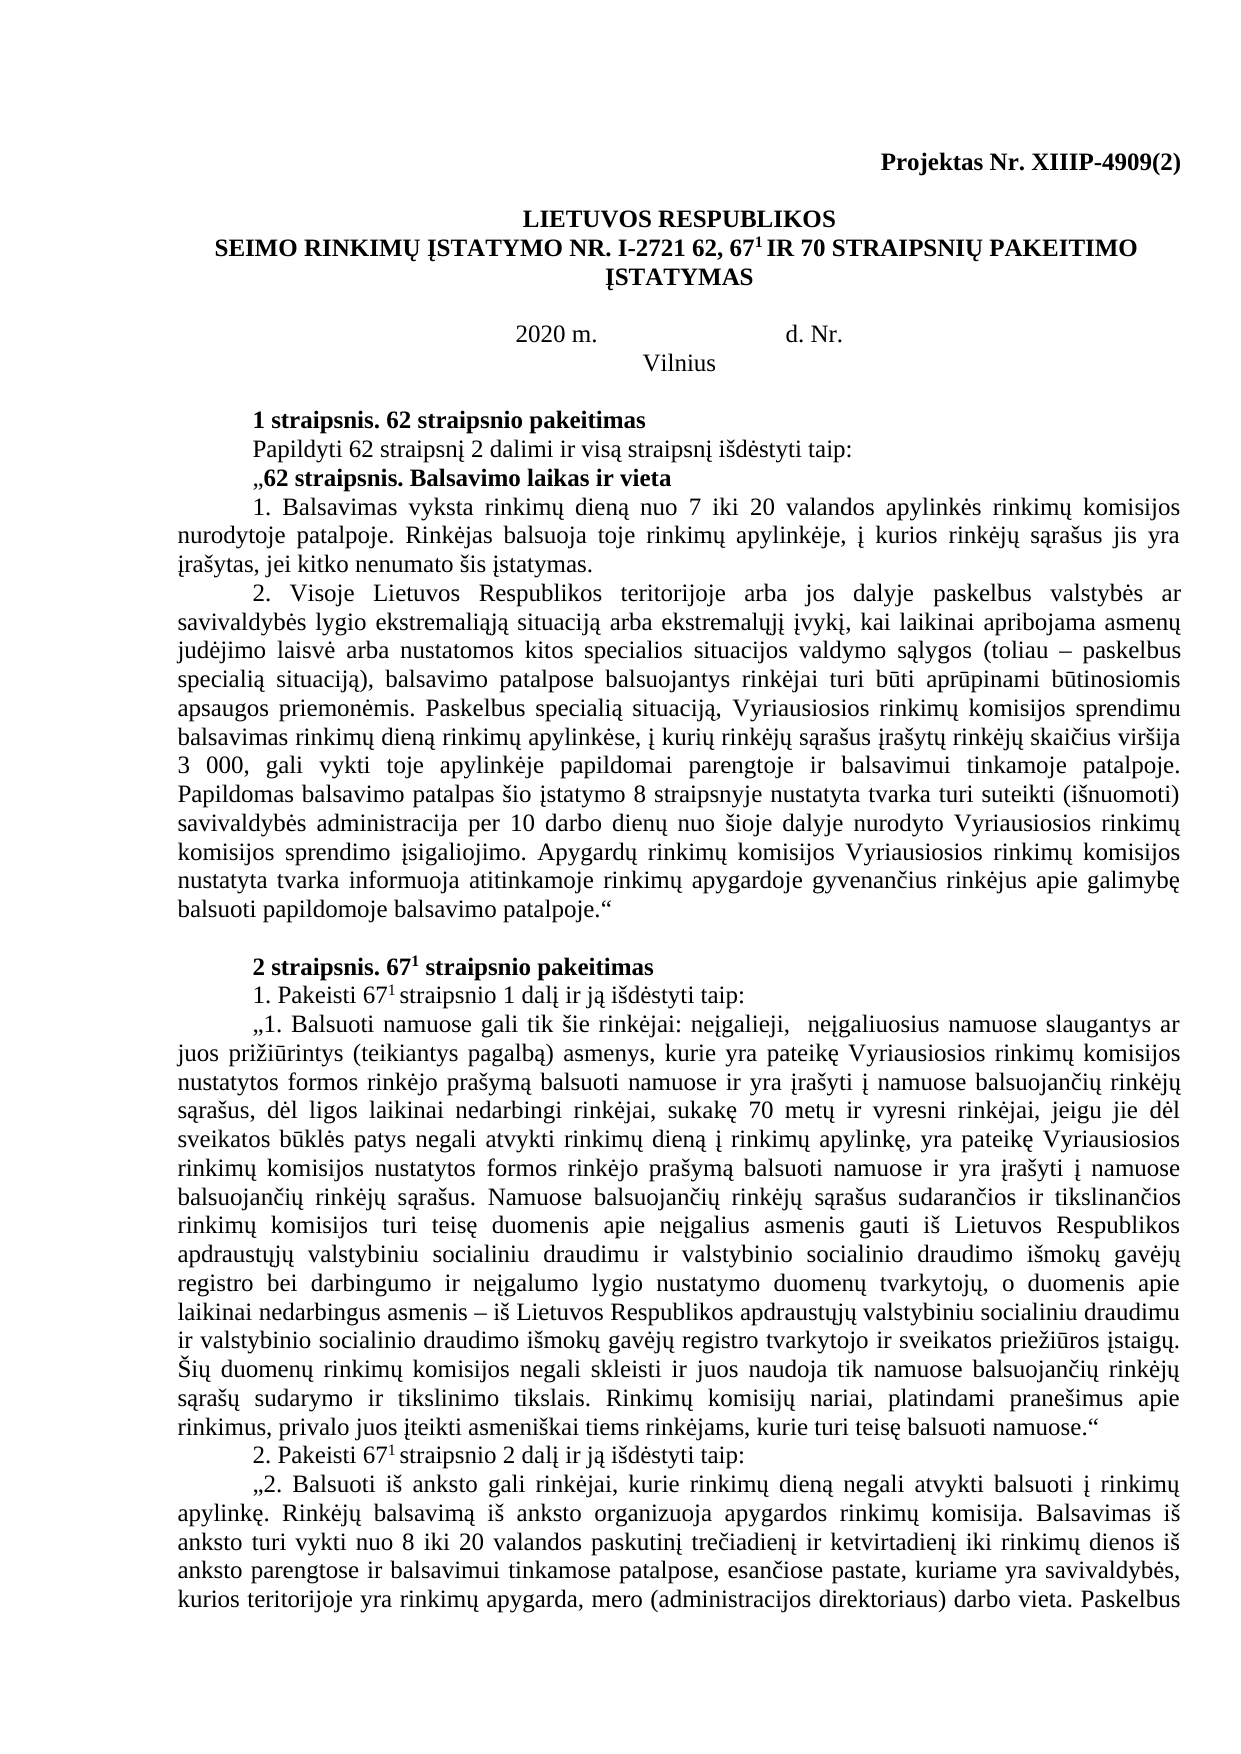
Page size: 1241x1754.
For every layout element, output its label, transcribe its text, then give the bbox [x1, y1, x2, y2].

text 2020 m. d. Nr. [177, 319, 1181, 348]
text „2. Balsuoti iš anksto gali rinkėjai, kurie rinkimų dieną negali atvykti balsuoti į rinkimų apylinkę. Rinkėjų balsavimą iš anksto organizuoja apygardos rinkimų komisija. Balsavimas iš anksto turi vykti nuo 8 iki 20 valandos paskutinį trečiadienį ir ketvirtadienį iki rinkimų dienos iš anksto parengtose ir balsavimui tinkamose patalpose, esančiose pastate, kuriame yra savivaldybės, kurios teritorijoje yra rinkimų apygarda, mero (administracijos direktoriaus) darbo vieta. Paskelbus [177, 1469, 1181, 1613]
text LIETUVOS RESPUBLIKOS [177, 204, 1181, 233]
text Papildyti 62 straipsnį 2 dalimi ir visą straipsnį išdėstyti taip: [177, 434, 1181, 463]
text Seimo rinkimų ĮSTATYMO NR. I-2721 62, 671 IR 70 straipsnių pakeitimo [177, 233, 1181, 262]
text „62 straipsnis. Balsavimo laikas ir vieta [177, 463, 1181, 492]
text 1 straipsnis. 62 straipsnio pakeitimas [177, 406, 1181, 434]
text „1. Balsuoti namuose gali tik šie rinkėjai: neįgalieji, neįgaliuosius namuose slaugantys ar juos prižiūrintys (teikiantys pagalbą) asmenys, kurie yra pateikę Vyriausiosios rinkimų komisijos nustatytos formos rinkėjo prašymą balsuoti namuose ir yra įrašyti į namuose balsuojančių rinkėjų sąrašus, dėl ligos laikinai nedarbingi rinkėjai, sukakę 70 metų ir vyresni rinkėjai, jeigu jie dėl sveikatos būklės patys negali atvykti rinkimų dieną į rinkimų apylinkę, yra pateikę Vyriausiosios rinkimų komisijos nustatytos formos rinkėjo prašymą balsuoti namuose ir yra įrašyti į namuose balsuojančių rinkėjų sąrašus. Namuose balsuojančių rinkėjų sąrašus sudarančios ir tikslinančios rinkimų komisijos turi teisę duomenis apie neįgalius asmenis gauti iš Lietuvos Respublikos apdraustųjų valstybiniu socialiniu draudimu ir valstybinio socialinio draudimo išmokų gavėjų registro bei darbingumo ir neįgalumo lygio nustatymo duomenų tvarkytojų, o duomenis apie laikinai nedarbingus asmenis – iš Lietuvos Respublikos apdraustųjų valstybiniu socialiniu draudimu ir valstybinio socialinio draudimo išmokų gavėjų registro tvarkytojo ir sveikatos priežiūros įstaigų. Šių duomenų rinkimų komisijos negali skleisti ir juos naudoja tik namuose balsuojančių rinkėjų sąrašų sudarymo ir tikslinimo tikslais. Rinkimų komisijų nariai, platindami pranešimus apie rinkimus, privalo juos įteikti asmeniškai tiems rinkėjams, kurie turi teisę balsuoti namuose.“ [177, 1009, 1181, 1441]
text ĮSTATYMAS [177, 262, 1181, 291]
text Projektas Nr. XIIIP-4909(2) [856, 147, 1181, 176]
text 1. Balsavimas vyksta rinkimų dieną nuo 7 iki 20 valandos apylinkės rinkimų komisijos nurodytoje patalpoje. Rinkėjas balsuoja toje rinkimų apylinkėje, į kurios rinkėjų sąrašus jis yra įrašytas, jei kitko nenumato šis įstatymas. [177, 492, 1181, 578]
text 2. Pakeisti 671 straipsnio 2 dalį ir ją išdėstyti taip: [177, 1441, 1181, 1469]
text 1. Pakeisti 671 straipsnio 1 dalį ir ją išdėstyti taip: [177, 981, 1181, 1009]
text 2. Visoje Lietuvos Respublikos teritorijoje arba jos dalyje paskelbus valstybės ar savivaldybės lygio ekstremaliąją situaciją arba ekstremalųjį įvykį, kai laikinai apribojama asmenų judėjimo laisvė arba nustatomos kitos specialios situacijos valdymo sąlygos (toliau – paskelbus specialią situaciją), balsavimo patalpose balsuojantys rinkėjai turi būti aprūpinami būtinosiomis apsaugos priemonėmis. Paskelbus specialią situaciją, Vyriausiosios rinkimų komisijos sprendimu balsavimas rinkimų dieną rinkimų apylinkėse, į kurių rinkėjų sąrašus įrašytų rinkėjų skaičius viršija 3 000, gali vykti toje apylinkėje papildomai parengtoje ir balsavimui tinkamoje patalpoje. Papildomas balsavimo patalpas šio įstatymo 8 straipsnyje nustatyta tvarka turi suteikti (išnuomoti) savivaldybės administracija per 10 darbo dienų nuo šioje dalyje nurodyto Vyriausiosios rinkimų komisijos sprendimo įsigaliojimo. Apygardų rinkimų komisijos Vyriausiosios rinkimų komisijos nustatyta tvarka informuoja atitinkamoje rinkimų apygardoje gyvenančius rinkėjus apie galimybę balsuoti papildomoje balsavimo patalpoje.“ [177, 578, 1181, 923]
text 2 straipsnis. 671 straipsnio pakeitimas [177, 952, 1181, 981]
text Vilnius [177, 348, 1181, 377]
